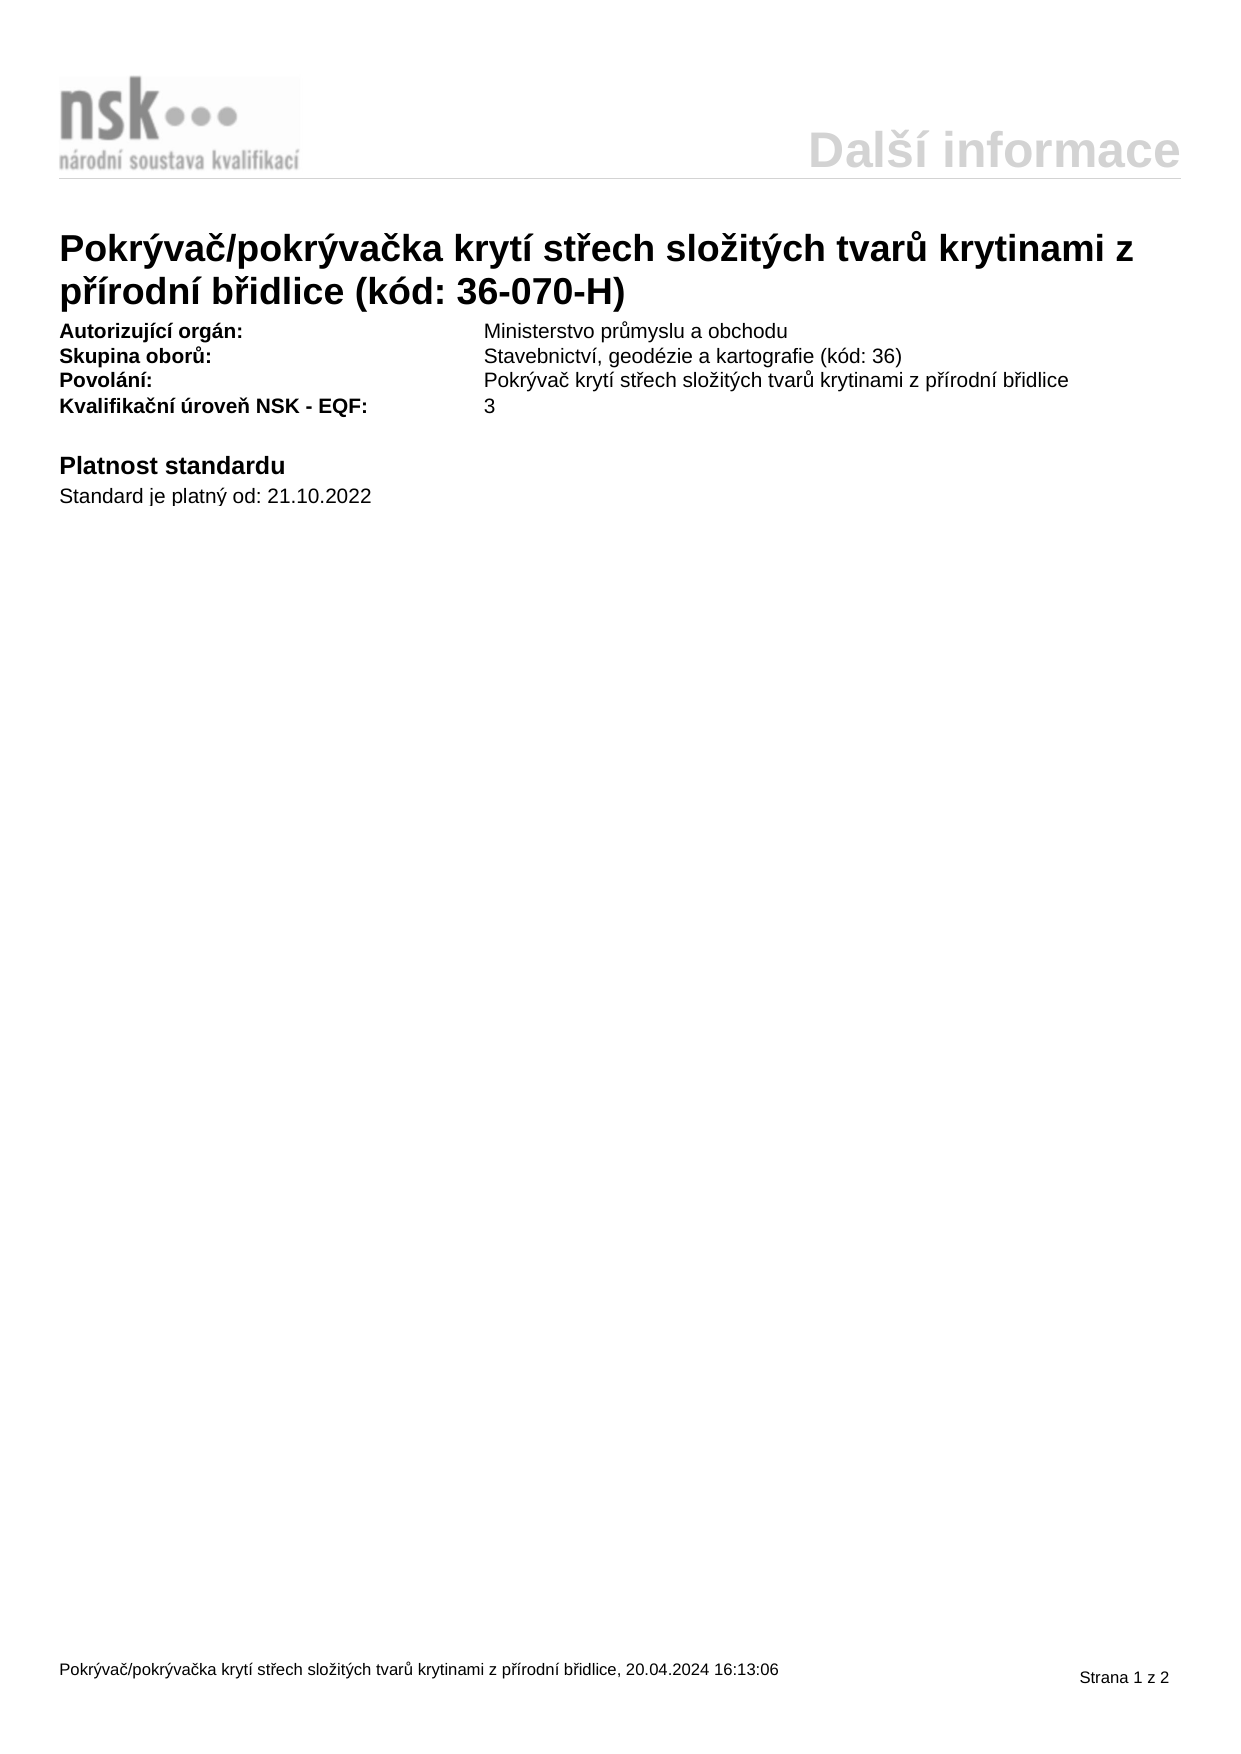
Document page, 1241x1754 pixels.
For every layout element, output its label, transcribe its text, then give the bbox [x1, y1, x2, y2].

table_header Další informace [626, 59, 1181, 178]
table_cell [620, 506, 626, 806]
table_cell Autorizující orgán: [59, 319, 483, 343]
table_cell [620, 196, 626, 224]
table_cell [484, 1384, 620, 1659]
table_cell [626, 313, 862, 319]
table_cell [484, 1106, 620, 1383]
table_cell [626, 196, 862, 224]
table_cell [1169, 1660, 1181, 1696]
table_cell Strana 1 z 2 [862, 1660, 1169, 1696]
table_cell Stavebnictví, geodézie a kartografie (kód: 36) [484, 344, 1181, 368]
table_cell [59, 179, 1181, 196]
table_cell [862, 418, 1169, 447]
table_cell [620, 806, 626, 1106]
table_cell Kvalifikační úroveň NSK - EQF: [59, 394, 483, 417]
table_cell [59, 1106, 483, 1383]
table_cell [1169, 1106, 1181, 1383]
table_cell Pokrývač krytí střech složitých tvarů krytinami z přírodní břidlice [484, 368, 1181, 393]
table_cell [59, 313, 483, 319]
table_cell Skupina oborů: [59, 344, 483, 368]
table_cell [1169, 806, 1181, 1106]
table_cell [59, 172, 483, 178]
table_cell [862, 506, 1169, 806]
table_cell [626, 1384, 862, 1659]
table_cell [626, 806, 862, 1106]
table_cell [59, 1384, 483, 1659]
table_cell Ministerstvo průmyslu a obchodu [484, 319, 1181, 344]
table_cell [59, 506, 483, 806]
table_cell 3 [484, 394, 1181, 417]
table_cell [862, 1106, 1169, 1383]
table_cell [59, 196, 483, 224]
picture [58, 59, 621, 172]
table_cell [484, 418, 620, 447]
table_cell [620, 1106, 626, 1383]
table_cell Pokrývač/pokrývačka krytí střech složitých tvarů krytinami z přírodní břidlice (kód: 36-070-H) [59, 224, 1181, 313]
table_cell [626, 1106, 862, 1383]
table_cell [862, 806, 1169, 1106]
table_cell [484, 506, 620, 806]
table_cell Povolání: [59, 368, 483, 392]
table_cell [1169, 196, 1181, 224]
table_cell [862, 196, 1169, 224]
table_cell [484, 313, 620, 319]
table_cell [59, 418, 483, 447]
table_cell [59, 806, 483, 1106]
table_cell [862, 1384, 1169, 1659]
table_cell [862, 313, 1169, 319]
table_cell [1169, 1384, 1181, 1659]
table_cell Platnost standardu [59, 448, 1181, 483]
table_cell [484, 172, 620, 178]
table_cell [620, 418, 626, 447]
table_cell [626, 506, 862, 806]
table_cell [484, 196, 620, 224]
table_cell Standard je platný od: 21.10.2022 [59, 484, 1181, 506]
table_cell Pokrývač/pokrývačka krytí střech složitých tvarů krytinami z přírodní břidlice, 20.04.2024 16:13:06 [59, 1660, 862, 1696]
table_cell [620, 1384, 626, 1659]
table_cell [1169, 418, 1181, 447]
table_cell [1169, 506, 1181, 806]
table_cell [1169, 313, 1181, 319]
table_cell [484, 806, 620, 1106]
table_header [621, 59, 626, 172]
table_cell [626, 418, 862, 447]
